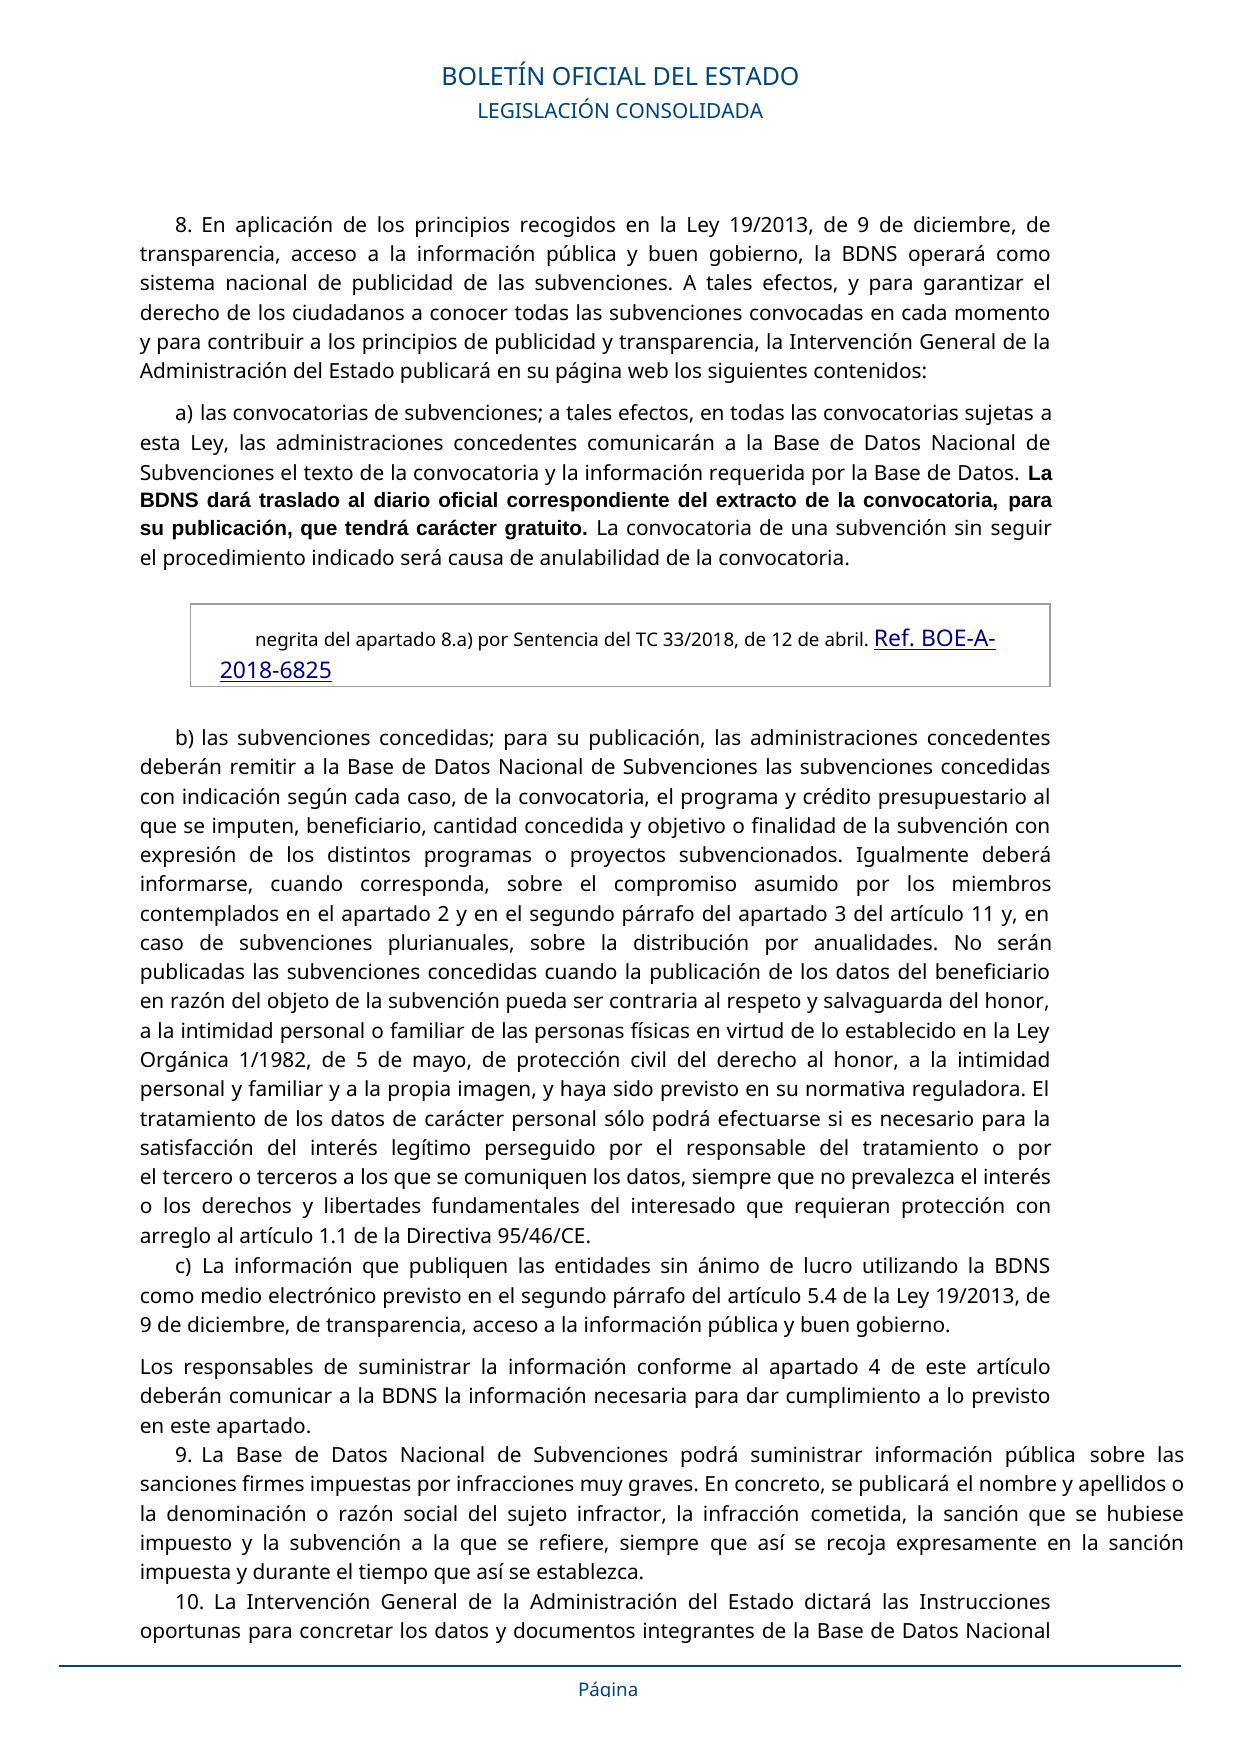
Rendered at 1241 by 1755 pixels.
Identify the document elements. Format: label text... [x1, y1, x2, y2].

list La Intervención General de la Administración del Estado dictará las Instrucciones oportunas para concretar los datos y documentos integrantes de la Base de Datos Nacional [139, 1587, 1052, 1645]
list En aplicación de los principios recogidos en la Ley 19/2013, de 9 de diciembre, de transparencia, acceso a la información pública y buen gobierno, la BDNS operará como sistema nacional de publicidad de las subvenciones. A tales efectos, y para garantizar el derecho de los ciudadanos a conocer todas las subvenciones convocadas en cada momento y para contribuir a los principios de publicidad y transparencia, la Intervención General de la Administración del Estado publicará en su página web los siguientes contenidos: [139, 210, 1052, 384]
text Téngase en cuenta que se declara la inconstitucionalidad del inciso destacado en negrita del apartado 8.a) por Sentencia del TC 33/2018, de 12 de abril. Ref. BOE-A-2018-6825 [219, 622, 1037, 686]
list La información que publiquen las entidades sin ánimo de lucro utilizando la BDNS como medio electrónico previsto en el segundo párrafo del artículo 5.4 de la Ley 19/2013, de 9 de diciembre, de transparencia, acceso a la información pública y buen gobierno. [139, 1252, 1052, 1339]
list las subvenciones concedidas; para su publicación, las administraciones concedentes deberán remitir a la Base de Datos Nacional de Subvenciones las subvenciones concedidas con indicación según cada caso, de la convocatoria, el programa y crédito presupuestario al que se imputen, beneficiario, cantidad concedida y objetivo o finalidad de la subvención con expresión de los distintos programas o proyectos subvencionados. Igualmente deberá informarse, cuando corresponda, sobre el compromiso asumido por los miembros contemplados en el apartado 2 y en el segundo párrafo del apartado 3 del artículo 11 y, en caso de subvenciones plurianuales, sobre la distribución por anualidades. No serán publicadas las subvenciones concedidas cuando la publicación de los datos del beneficiario en razón del objeto de la subvención pueda ser contraria al respeto y salvaguarda del honor, a la intimidad personal o familiar de las personas físicas en virtud de lo establecido en la Ley Orgánica 1/1982, de 5 de mayo, de protección civil del derecho al honor, a la intimidad personal y familiar y a la propia imagen, y haya sido previsto en su normativa reguladora. El tratamiento de los datos de carácter personal sólo podrá efectuarse si es necesario para la satisfacción del interés legítimo perseguido por el responsable del tratamiento o por el tercero o terceros a los que se comuniquen los datos, siempre que no prevalezca el interés o los derechos y libertades fundamentales del interesado que requieran protección con arreglo al artículo 1.1 de la Directiva 95/46/CE. [139, 723, 1052, 1249]
list La Base de Datos Nacional de Subvenciones podrá suministrar información pública sobre las sanciones firmes impuestas por infracciones muy graves. En concreto, se publicará el nombre y apellidos o la denominación o razón social del sujeto infractor, la infracción cometida, la sanción que se hubiese impuesto y la subvención a la que se refiere, siempre que así se recoja expresamente en la sanción impuesta y durante el tiempo que así se establezca. [139, 1440, 1184, 1586]
list las convocatorias de subvenciones; a tales efectos, en todas las convocatorias sujetas a esta Ley, las administraciones concedentes comunicarán a la Base de Datos Nacional de Subvenciones el texto de la convocatoria y la información requerida por la Base de Datos. La BDNS dará traslado al diario oficial correspondiente del extracto de la convocatoria, para su publicación, que tendrá carácter gratuito. La convocatoria de una subvención sin seguir el procedimiento indicado será causa de anulabilidad de la convocatoria. [139, 398, 1052, 571]
text Los responsables de suministrar la información conforme al apartado 4 de este artículo deberán comunicar a la BDNS la información necesaria para dar cumplimiento a lo previsto en este apartado. [139, 1352, 1052, 1439]
